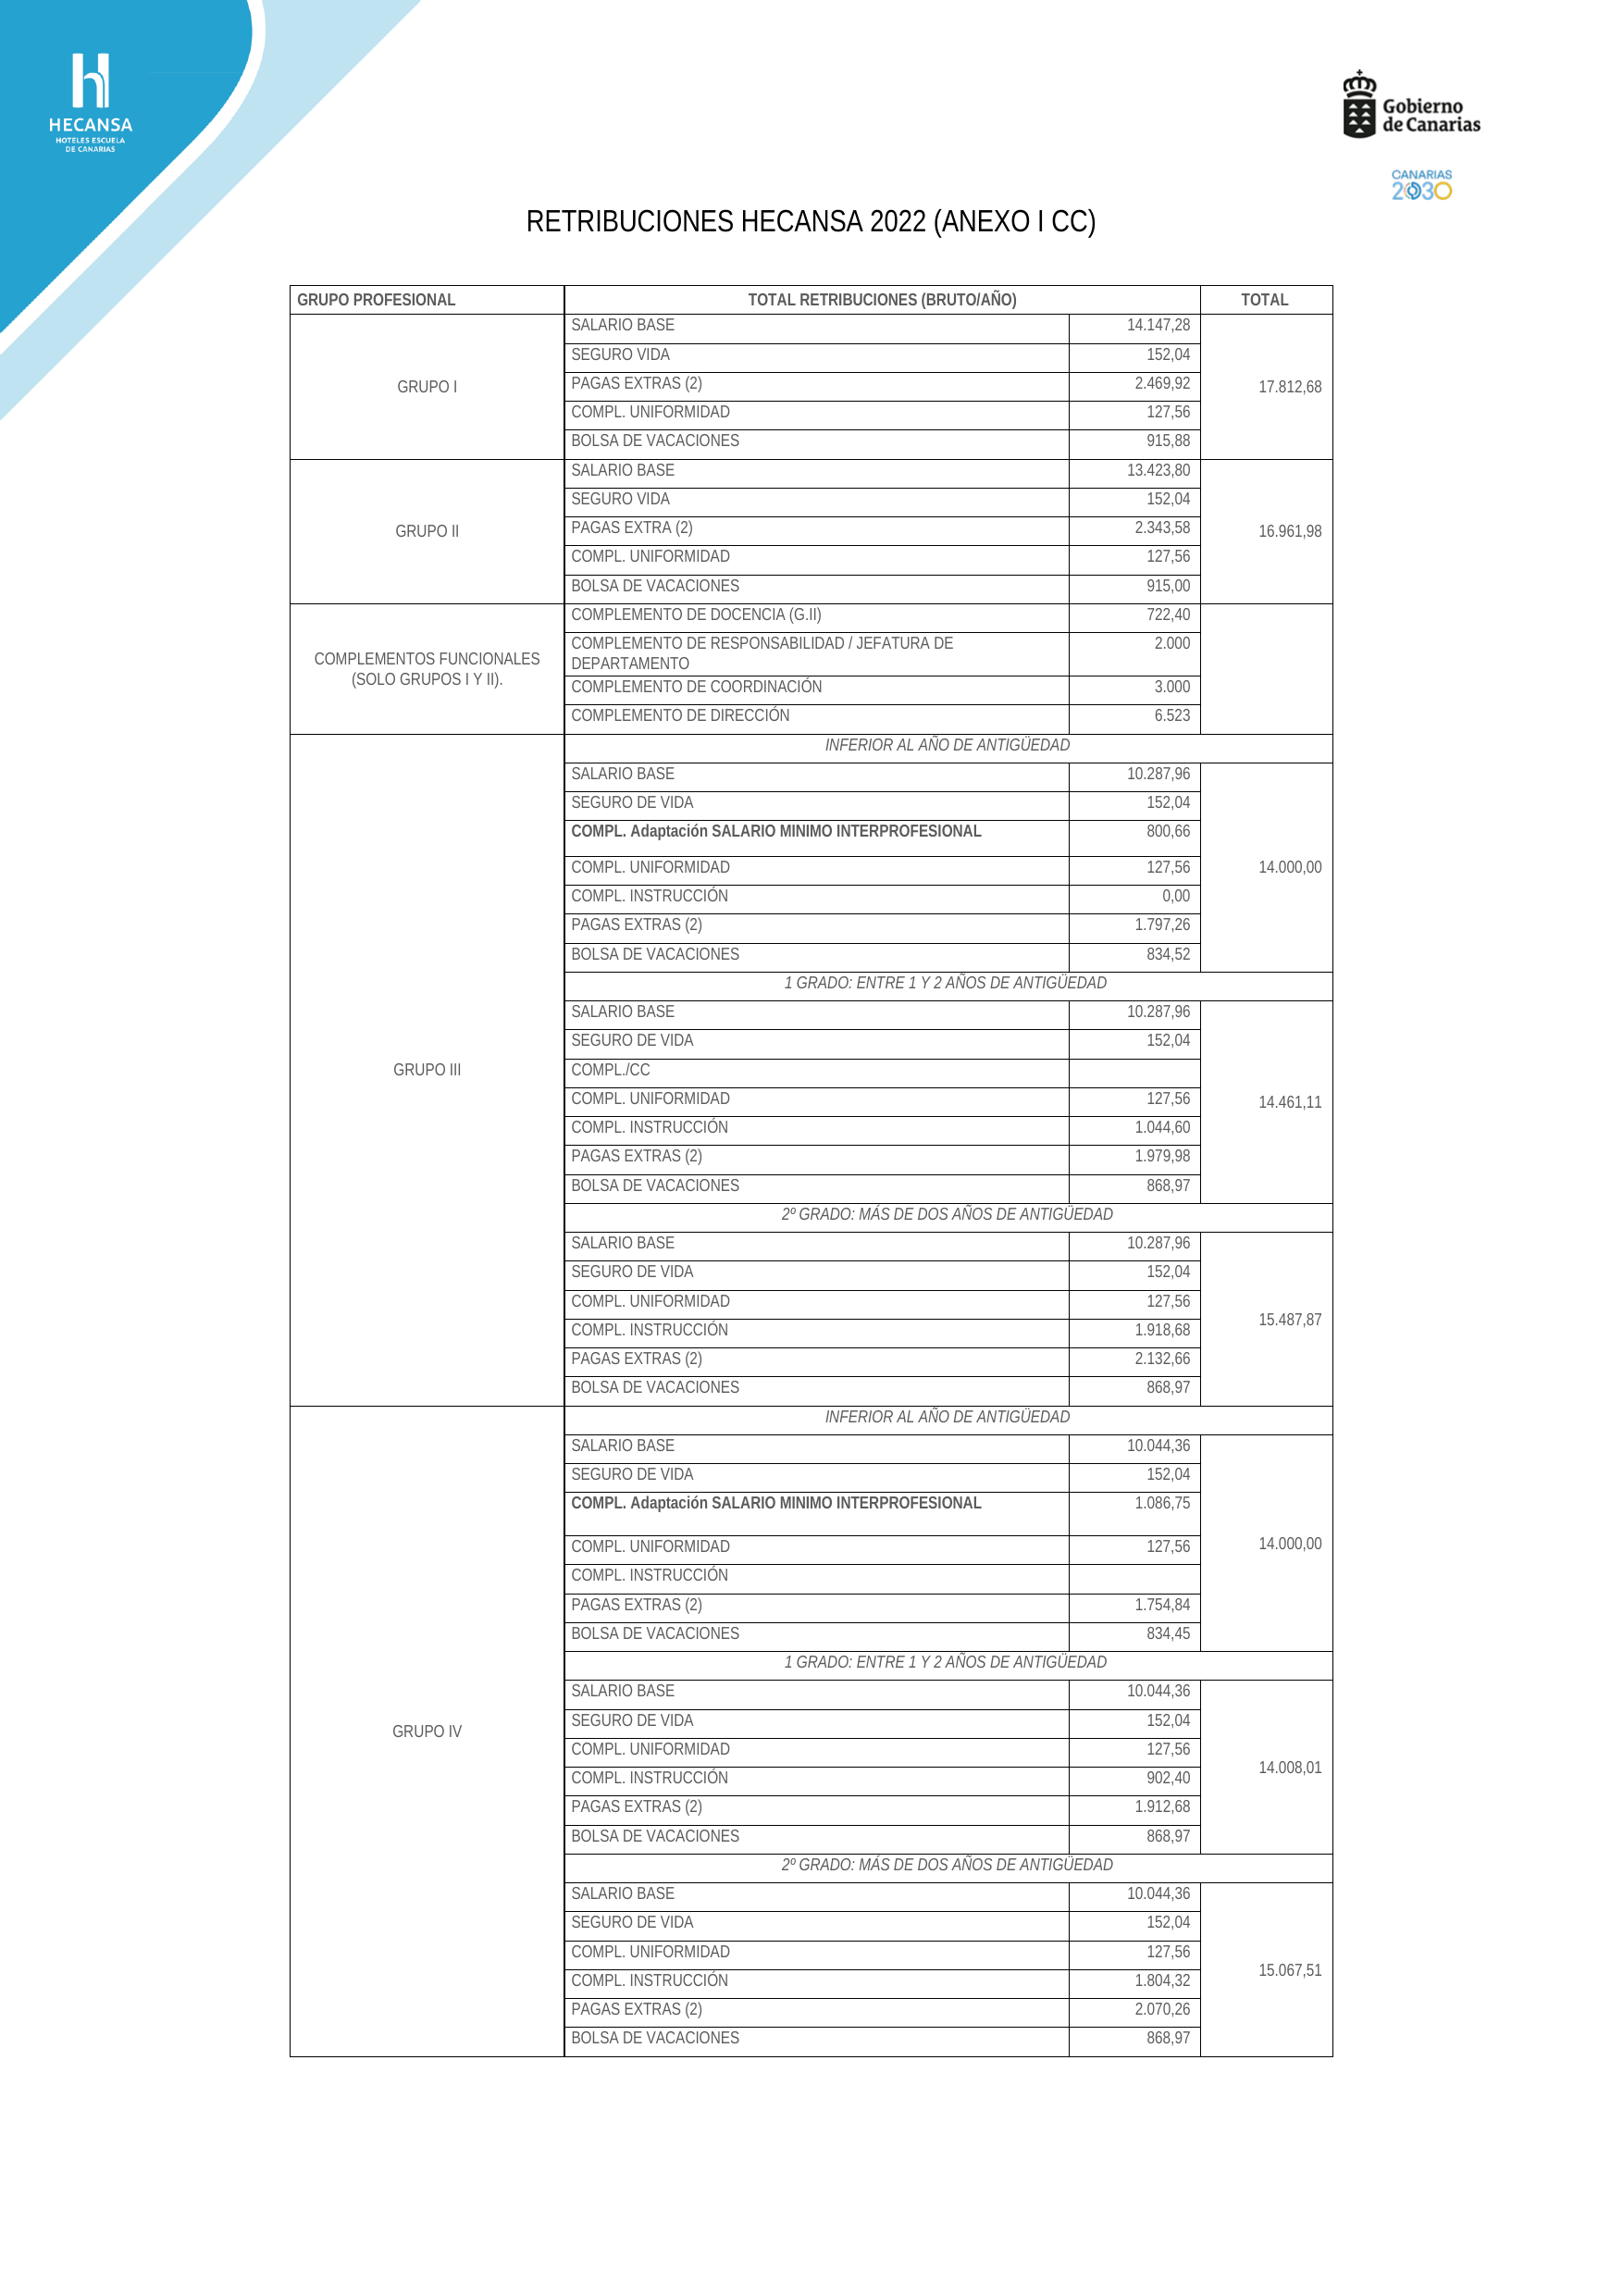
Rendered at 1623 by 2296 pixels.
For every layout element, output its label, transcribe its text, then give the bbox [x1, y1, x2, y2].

table_header TOTAL [1201, 286, 1332, 314]
table_cell COMPL. UNIFORMIDAD [565, 1942, 1069, 1969]
table_cell 152,04 [1070, 1912, 1200, 1941]
table_cell GRUPO IV [291, 1407, 564, 2056]
table_cell 2.000 [1070, 633, 1200, 676]
table_cell 1.918,68 [1070, 1320, 1200, 1347]
table_cell 1.754,84 [1070, 1595, 1200, 1622]
table_cell GRUPO I [291, 315, 564, 459]
table_cell SEGURO DE VIDA [565, 1261, 1069, 1289]
table_cell 152,04 [1070, 792, 1200, 820]
table_cell 10.287,96 [1070, 1001, 1200, 1029]
table_cell 14.000,00 [1201, 1435, 1332, 1651]
table_cell 152,04 [1070, 489, 1200, 516]
table_header TOTAL RETRIBUCIONES (BRUTO/AÑO) [565, 286, 1200, 314]
table_cell 10.287,96 [1070, 1233, 1200, 1260]
table_cell COMPL. INSTRUCCIÓN [565, 1565, 1069, 1594]
table_cell 1.044,60 [1070, 1117, 1200, 1145]
table_cell BOLSA DE VACACIONES [565, 1826, 1069, 1854]
table_header GRUPO PROFESIONAL [291, 286, 564, 314]
table_cell 2.070,26 [1070, 1999, 1200, 2027]
table_cell 10.044,36 [1070, 1681, 1200, 1709]
table_cell PAGAS EXTRAS (2) [565, 1146, 1069, 1173]
table_cell BOLSA DE VACACIONES [565, 576, 1069, 603]
table_cell 127,56 [1070, 402, 1200, 429]
table_cell BOLSA DE VACACIONES [565, 1377, 1069, 1405]
table_cell 14.008,01 [1201, 1681, 1332, 1854]
table_cell COMPLEMENTO DE DIRECCIÓN [565, 705, 1069, 733]
table_cell 127,56 [1070, 1536, 1200, 1564]
table_cell SEGURO DE VIDA [565, 1464, 1069, 1492]
table_cell 1.804,32 [1070, 1970, 1200, 1998]
table_cell BOLSA DE VACACIONES [565, 2028, 1069, 2056]
table_cell 127,56 [1070, 1739, 1200, 1767]
table_cell [1070, 1060, 1200, 1087]
table_cell COMPLEMENTO DE DOCENCIA (G.II) [565, 604, 1069, 632]
table_cell COMPL. UNIFORMIDAD [565, 1088, 1069, 1116]
table_cell COMPL. INSTRUCCIÓN [565, 1768, 1069, 1795]
table_cell 152,04 [1070, 1464, 1200, 1492]
table_cell 127,56 [1070, 1291, 1200, 1319]
table_cell SEGURO VIDA [565, 489, 1069, 516]
table_cell 915,00 [1070, 576, 1200, 603]
text RETRIBUCIONES HECANSA 2022 (ANEXO I CC) [183, 203, 1514, 239]
table_cell 1 GRADO: ENTRE 1 Y 2 AÑOS DE ANTIGÜEDAD [565, 1652, 1332, 1680]
table_cell 868,97 [1070, 2028, 1200, 2056]
table_cell COMPL. Adaptación SALARIO MINIMO INTERPROFESIONAL [565, 1493, 1069, 1535]
table_cell 152,04 [1070, 1261, 1200, 1289]
table_cell SEGURO DE VIDA [565, 1030, 1069, 1058]
table_cell 6.523 [1070, 705, 1200, 733]
table_cell PAGAS EXTRAS (2) [565, 1595, 1069, 1622]
table_cell COMPL. UNIFORMIDAD [565, 1536, 1069, 1564]
table_cell 14.000,00 [1201, 763, 1332, 972]
table_cell 152,04 [1070, 344, 1200, 372]
table_cell 2º GRADO: MÁS DE DOS AÑOS DE ANTIGÜEDAD [565, 1204, 1332, 1232]
table_cell 16.961,98 [1201, 460, 1332, 603]
table_cell GRUPO III [291, 735, 564, 1405]
table_cell COMPLEMENTO DE RESPONSABILIDAD / JEFATURA DE DEPARTAMENTO [565, 633, 1069, 676]
table_cell SEGURO VIDA [565, 344, 1069, 372]
table_cell COMPL. INSTRUCCIÓN [565, 1320, 1069, 1347]
table_cell COMPLEMENTOS FUNCIONALES (SOLO GRUPOS I Y II). [291, 604, 564, 733]
table_cell 127,56 [1070, 1088, 1200, 1116]
table_cell 834,45 [1070, 1623, 1200, 1651]
table_cell 868,97 [1070, 1826, 1200, 1854]
table_cell COMPL. UNIFORMIDAD [565, 546, 1069, 575]
table_cell PAGAS EXTRA (2) [565, 517, 1069, 545]
table_cell 902,40 [1070, 1768, 1200, 1795]
table_cell BOLSA DE VACACIONES [565, 430, 1069, 459]
table_cell 14.147,28 [1070, 315, 1200, 343]
table_cell BOLSA DE VACACIONES [565, 1623, 1069, 1651]
table_cell 2.469,92 [1070, 373, 1200, 401]
table_cell 2.132,66 [1070, 1348, 1200, 1376]
table_cell PAGAS EXTRAS (2) [565, 914, 1069, 942]
table_cell 1.797,26 [1070, 914, 1200, 942]
table_cell 10.287,96 [1070, 763, 1200, 791]
table_cell PAGAS EXTRAS (2) [565, 1999, 1069, 2027]
table_cell 834,52 [1070, 944, 1200, 972]
table_cell SALARIO BASE [565, 1883, 1069, 1911]
table_cell 1 GRADO: ENTRE 1 Y 2 AÑOS DE ANTIGÜEDAD [565, 973, 1332, 1000]
table_cell COMPL. UNIFORMIDAD [565, 402, 1069, 429]
table_cell PAGAS EXTRAS (2) [565, 1796, 1069, 1825]
table_cell 2.343,58 [1070, 517, 1200, 545]
table_cell SALARIO BASE [565, 763, 1069, 791]
table_cell SEGURO DE VIDA [565, 1912, 1069, 1941]
table_cell 15.067,51 [1201, 1883, 1332, 2056]
table_cell 868,97 [1070, 1175, 1200, 1203]
table_cell COMPL. UNIFORMIDAD [565, 1739, 1069, 1767]
table_cell GRUPO II [291, 460, 564, 603]
table_cell [1201, 604, 1332, 733]
table_cell 13.423,80 [1070, 460, 1200, 488]
table_cell 0,00 [1070, 886, 1200, 913]
table_cell COMPL. INSTRUCCIÓN [565, 886, 1069, 913]
table_cell 127,56 [1070, 1942, 1200, 1969]
table_cell 127,56 [1070, 857, 1200, 885]
text [109, 203, 152, 239]
table_cell 14.461,11 [1201, 1001, 1332, 1203]
table_cell SEGURO DE VIDA [565, 792, 1069, 820]
table_cell SALARIO BASE [565, 460, 1069, 488]
table_cell PAGAS EXTRAS (2) [565, 373, 1069, 401]
table_cell INFERIOR AL AÑO DE ANTIGÜEDAD [565, 735, 1332, 763]
table_cell SALARIO BASE [565, 1001, 1069, 1029]
table_cell COMPL. UNIFORMIDAD [565, 857, 1069, 885]
table_cell 868,97 [1070, 1377, 1200, 1405]
table_cell SEGURO DE VIDA [565, 1710, 1069, 1738]
table_cell 127,56 [1070, 546, 1200, 575]
table_cell 15.487,87 [1201, 1233, 1332, 1405]
table_cell BOLSA DE VACACIONES [565, 1175, 1069, 1203]
table_cell 17.812,68 [1201, 315, 1332, 459]
table_cell 3.000 [1070, 676, 1200, 704]
table_cell SALARIO BASE [565, 1435, 1069, 1463]
table_cell 1.086,75 [1070, 1493, 1200, 1535]
table_cell PAGAS EXTRAS (2) [565, 1348, 1069, 1376]
table_cell SALARIO BASE [565, 1233, 1069, 1260]
table_cell COMPL. UNIFORMIDAD [565, 1291, 1069, 1319]
table_cell COMPL. INSTRUCCIÓN [565, 1117, 1069, 1145]
table_cell 1.912,68 [1070, 1796, 1200, 1825]
table_cell 800,66 [1070, 821, 1200, 856]
table_cell 915,88 [1070, 430, 1200, 459]
table_cell 152,04 [1070, 1710, 1200, 1738]
table_cell 722,40 [1070, 604, 1200, 632]
table_cell COMPL. INSTRUCCIÓN [565, 1970, 1069, 1998]
table_cell INFERIOR AL AÑO DE ANTIGÜEDAD [565, 1407, 1332, 1434]
table_cell BOLSA DE VACACIONES [565, 944, 1069, 972]
table_cell 10.044,36 [1070, 1435, 1200, 1463]
table_cell COMPL. Adaptación SALARIO MINIMO INTERPROFESIONAL [565, 821, 1069, 856]
table_cell 1.979,98 [1070, 1146, 1200, 1173]
table_cell SALARIO BASE [565, 1681, 1069, 1709]
table_cell COMPLEMENTO DE COORDINACIÓN [565, 676, 1069, 704]
table_cell 10.044,36 [1070, 1883, 1200, 1911]
table_cell 2º GRADO: MÁS DE DOS AÑOS DE ANTIGÜEDAD [565, 1855, 1332, 1882]
table_cell COMPL./CC [565, 1060, 1069, 1087]
table_cell SALARIO BASE [565, 315, 1069, 343]
table_cell [1070, 1565, 1200, 1594]
table_cell 152,04 [1070, 1030, 1200, 1058]
